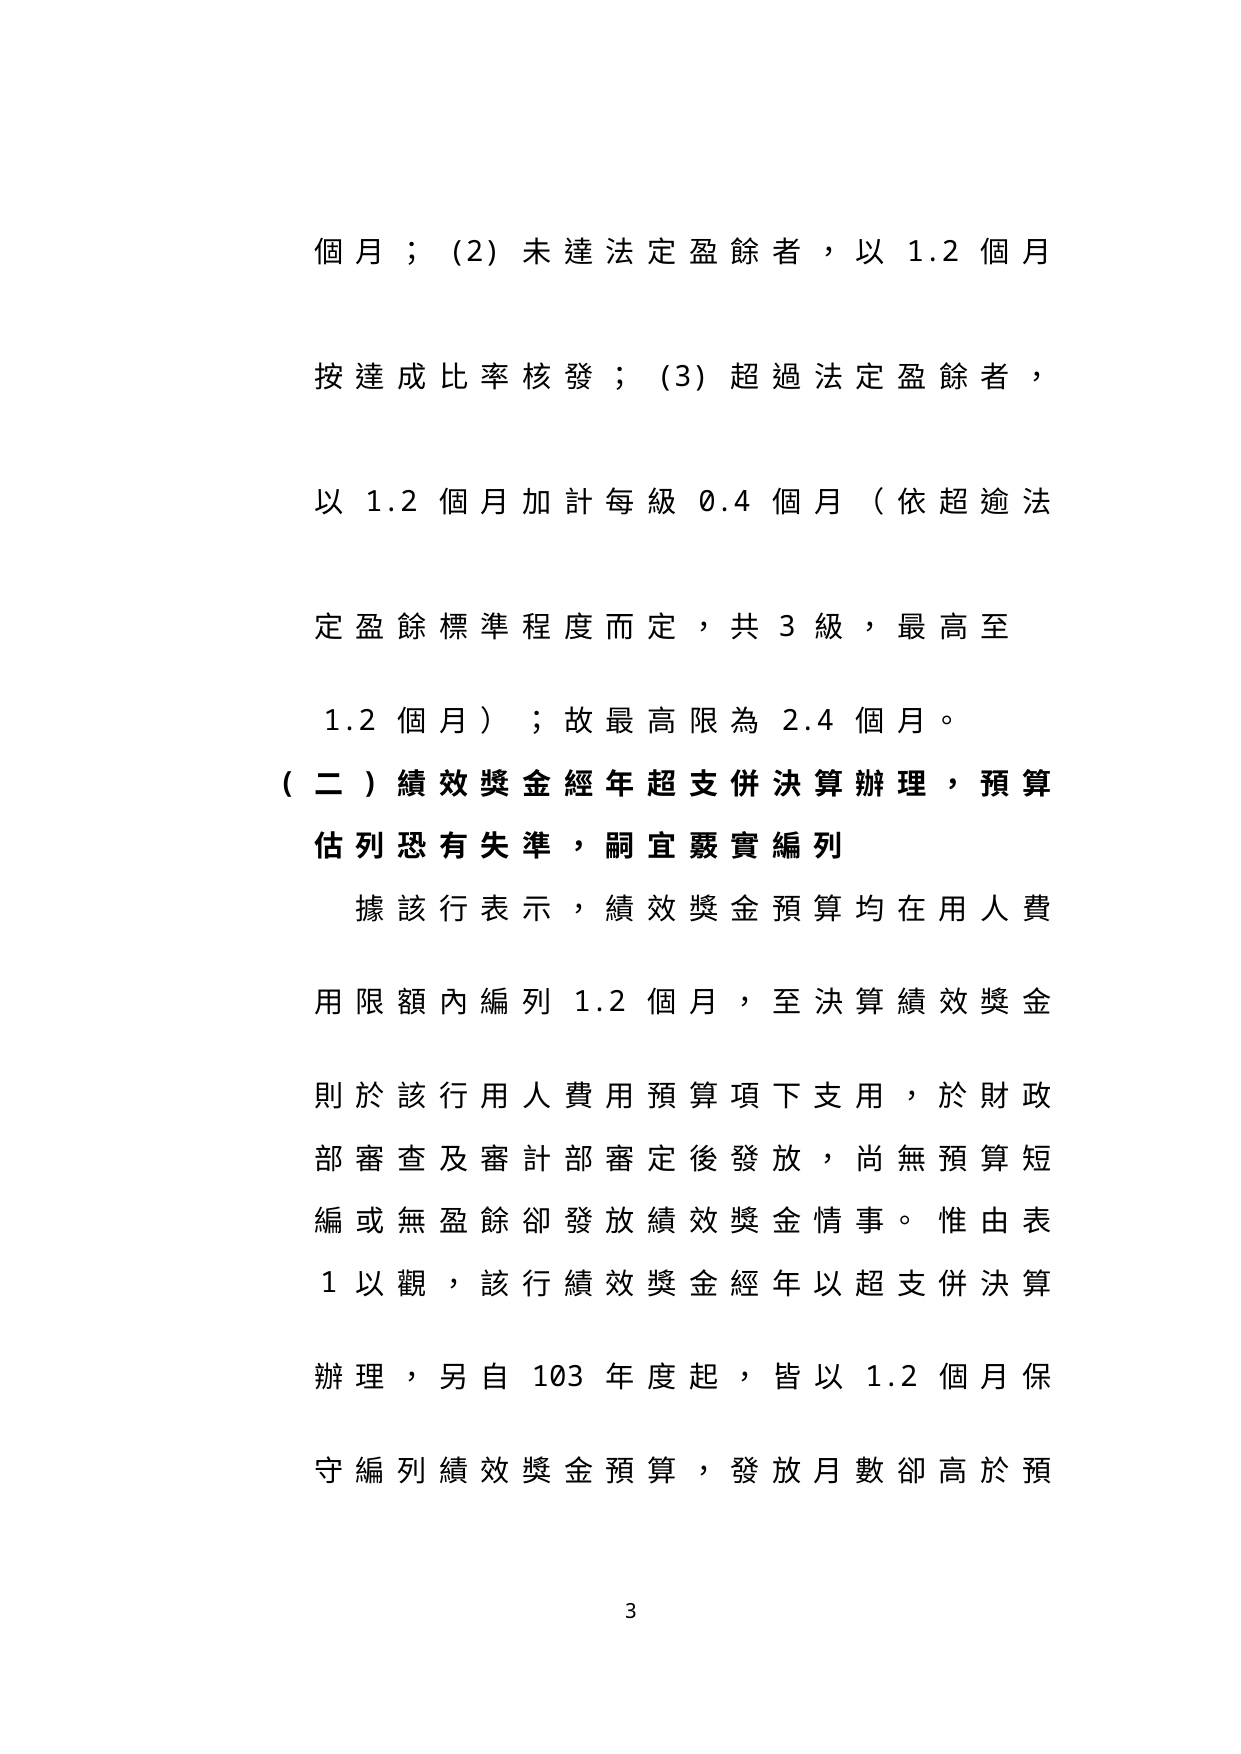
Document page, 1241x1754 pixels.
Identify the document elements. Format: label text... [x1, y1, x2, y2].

text (二)績效獎金經年超支併決算辦理，預算估列恐有失準，嗣宜覈實編列 [242, 740, 1058, 865]
text 據該行表示，績效獎金預算均在用人費用限額內編列1.2個月，至決算績效獎金則於該行用人費用預算項下支用，於財政部審查及審計部審定後發放，尚無預算短編或無盈餘卻發放績效獎金情事。惟由表1以觀，該行績效獎金經年以超支併決算辦理，另自103年度起，皆以1.2個月保守編列績效獎金預算，發放月數卻高於預 [271, 865, 1058, 1490]
text 個月；(2)未達法定盈餘者，以1.2個月按達成比率核發；(3)超過法定盈餘者，以1.2個月加計每級0.4個月（依超逾法定盈餘標準程度而定，共3級，最高至1.2個月）；故最高限為2.4個月。 [271, 177, 1058, 740]
